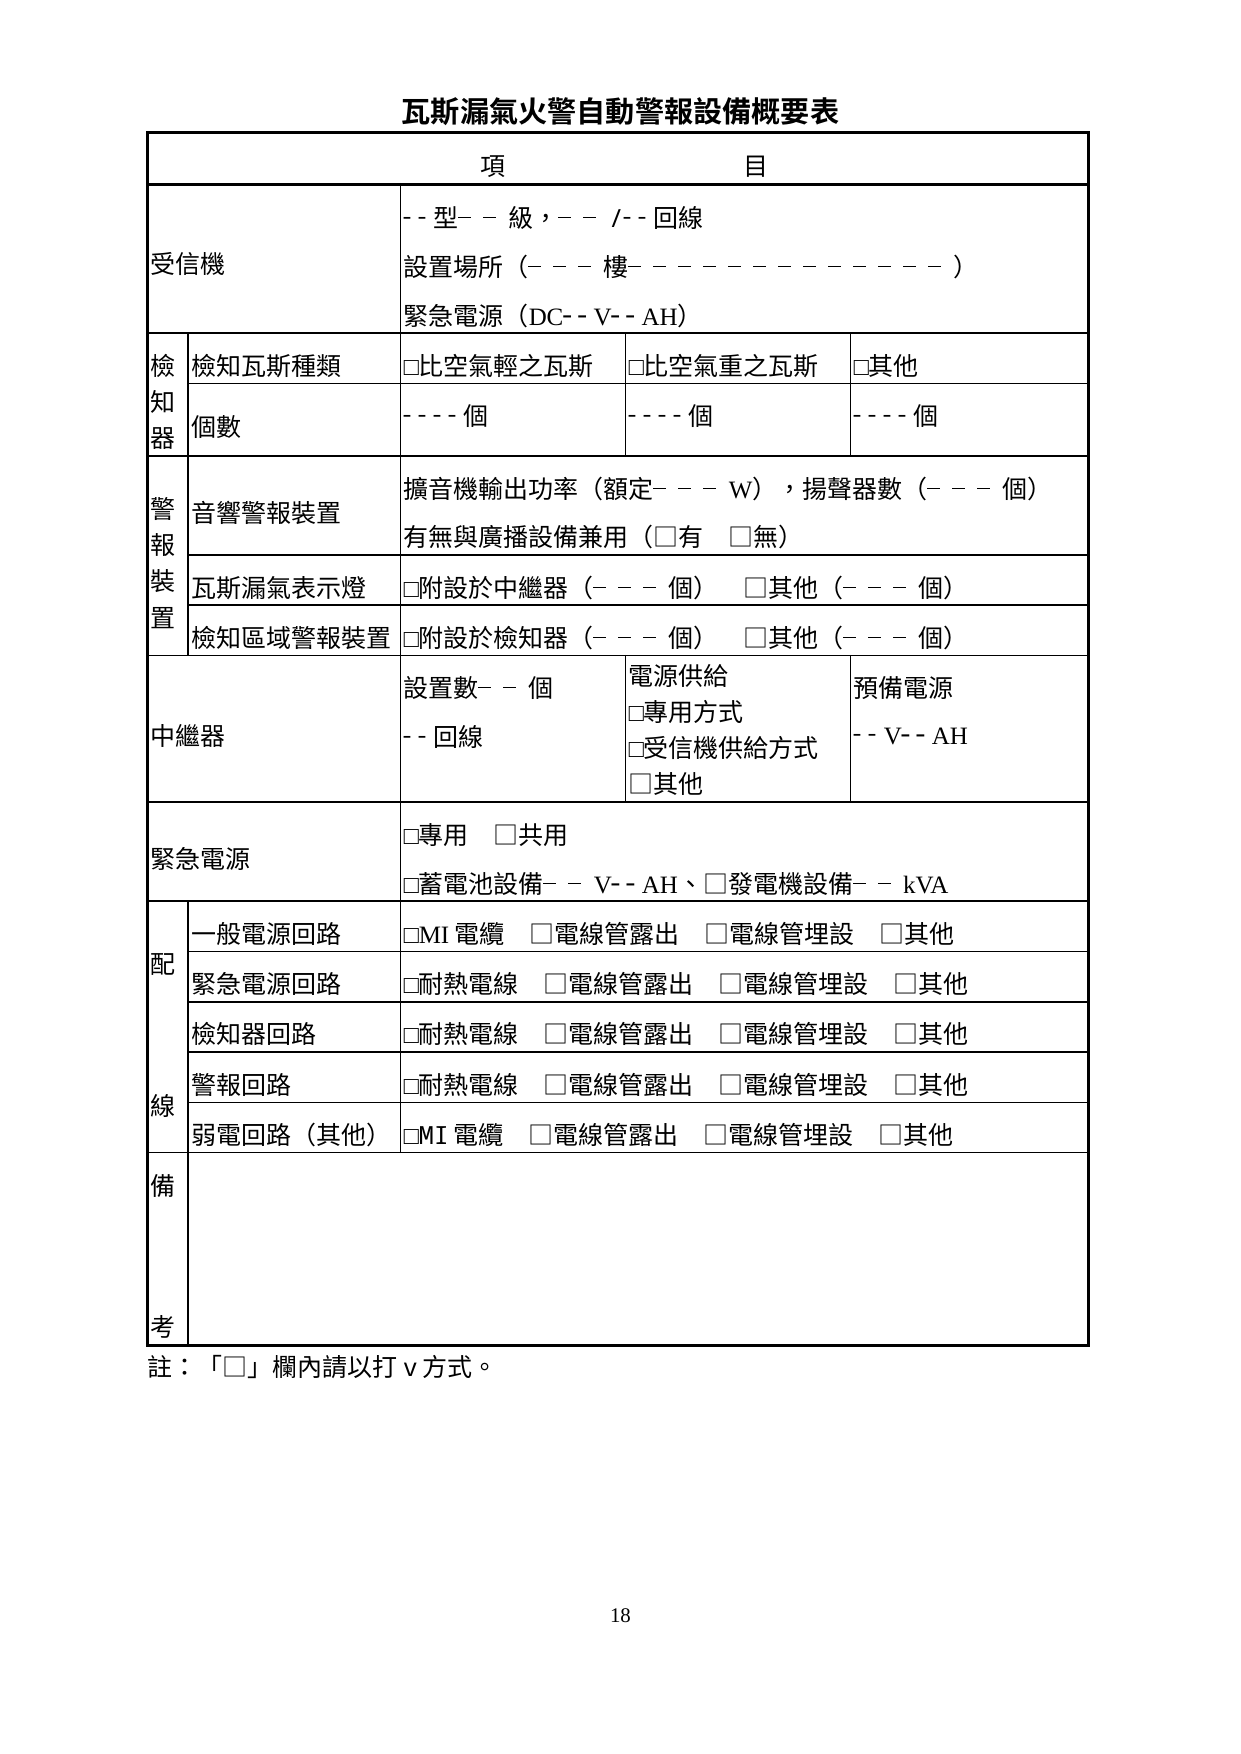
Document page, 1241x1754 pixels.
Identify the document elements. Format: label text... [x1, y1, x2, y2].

table_cell 受信機 [149, 186, 400, 332]
table_cell 警報裝置 [149, 457, 187, 655]
table_cell □比空氣輕之瓦斯 [401, 334, 625, 382]
table_cell □耐熱電線 □電線管露出 □電線管埋設 □其他 [401, 952, 1087, 1001]
table_cell □附設於檢知器（╴╴╴個） □其他（╴╴╴個） [401, 606, 1087, 655]
table_cell 檢知瓦斯種類 [189, 334, 400, 382]
text 瓦斯漏氣火警自動警報設備概要表 [148, 89, 1092, 131]
table_cell 預備電源 ╴╴V╴╴AH [851, 656, 1087, 801]
table_cell 緊急電源回路 [189, 952, 400, 1001]
table_cell □MI電纜 □電線管露出 □電線管埋設 □其他 [401, 1103, 1087, 1152]
table_cell ╴╴╴╴個 [851, 384, 1087, 455]
table_cell 備 考 [149, 1153, 187, 1344]
table_cell ╴╴╴╴個 [626, 384, 850, 455]
table_cell □其他 [851, 334, 1087, 382]
table_cell 配 線 [149, 902, 187, 1152]
table_cell 警報回路 [189, 1053, 400, 1102]
table_cell □附設於中繼器（╴╴╴個） □其他（╴╴╴個） [401, 556, 1087, 604]
table_cell 擴音機輸出功率（額定╴╴╴W），揚聲器數（╴╴╴個） 有無與廣播設備兼用（□有 □無） [401, 457, 1087, 554]
table_cell 個數 [189, 384, 400, 455]
table_cell 設置數╴╴個 ╴╴回線 [401, 656, 625, 801]
table_cell 一般電源回路 [189, 902, 400, 951]
text 註：「□」欄內請以打v方式。 [148, 1347, 1092, 1383]
table_cell 瓦斯漏氣表示燈 [189, 556, 400, 604]
table_cell □耐熱電線 □電線管露出 □電線管埋設 □其他 [401, 1003, 1087, 1051]
table_cell 檢知器回路 [189, 1003, 400, 1051]
table_cell □專用 □共用 □蓄電池設備╴╴V╴╴AH、□發電機設備╴╴kVA [401, 803, 1087, 900]
table_cell 檢知器 [149, 334, 187, 455]
table_cell ╴╴型╴╴級，╴╴/╴╴回線 設置場所（╴╴╴樓╴╴╴╴╴╴╴╴╴╴╴╴╴） 緊急電源（DC╴╴V╴╴AH） [401, 186, 1087, 332]
table_cell □比空氣重之瓦斯 [626, 334, 850, 382]
table_header 項 目 [149, 134, 1087, 183]
table_cell 緊急電源 [149, 803, 400, 900]
table_cell 弱電回路（其他） [189, 1103, 400, 1152]
table_cell ╴╴╴╴個 [401, 384, 625, 455]
table_cell 音響警報裝置 [189, 457, 400, 554]
table_cell 電源供給 □專用方式 □受信機供給方式 □其他 [626, 656, 850, 801]
table_cell 中繼器 [149, 656, 400, 801]
table_cell □耐熱電線 □電線管露出 □電線管埋設 □其他 [401, 1053, 1087, 1102]
table_cell 檢知區域警報裝置 [189, 606, 400, 655]
table_cell [189, 1153, 1087, 1344]
table_cell □MI電纜 □電線管露出 □電線管埋設 □其他 [401, 902, 1087, 951]
